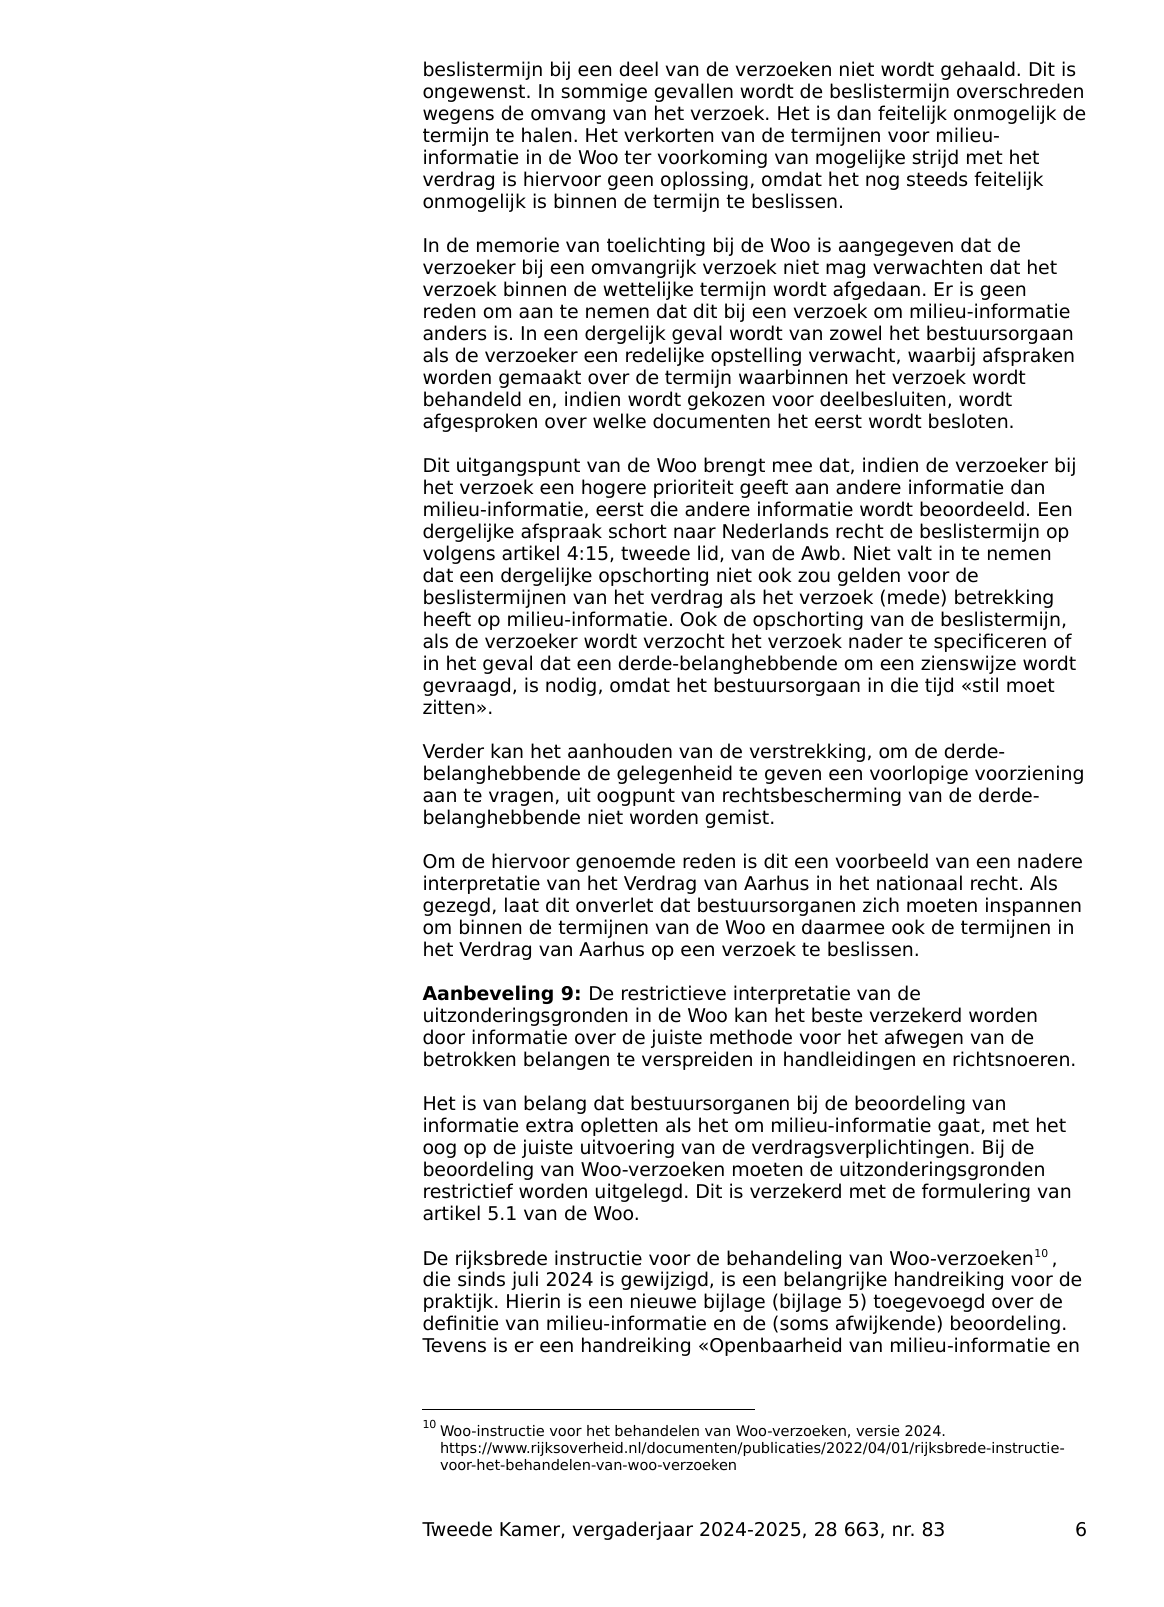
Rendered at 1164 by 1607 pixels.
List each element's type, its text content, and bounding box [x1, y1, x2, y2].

text Om de hiervoor genoemde reden is dit een voorbeeld van een nadere interpretatie van het Verdrag van Aarhus in het nationaal recht. Als gezegd, laat dit onverlet dat bestuursorganen zich moeten inspannen om binnen de termijnen van de Woo en daarmee ook de termijnen in het Verdrag van Aarhus op een verzoek te beslissen. [422, 851, 1087, 961]
text Het is van belang dat bestuursorganen bij de beoordeling van informatie extra opletten als het om milieu-informatie gaat, met het oog op de juiste uitvoering van de verdragsverplichtingen. Bij de beoordeling van Woo-verzoeken moeten de uitzonderingsgronden restrictief worden uitgelegd. Dit is verzekerd met de formulering van artikel 5.1 van de Woo. [422, 1093, 1087, 1225]
text Aanbeveling 9: De restrictieve interpretatie van de uitzonderingsgronden in de Woo kan het beste verzekerd worden door informatie over de juiste methode voor het afwegen van de betrokken belangen te verspreiden in handleidingen en richtsnoeren. [422, 983, 1087, 1071]
text In de memorie van toelichting bij de Woo is aangegeven dat de verzoeker bij een omvangrijk verzoek niet mag verwachten dat het verzoek binnen de wettelijke termijn wordt afgedaan. Er is geen reden om aan te nemen dat dit bij een verzoek om milieu-informatie anders is. In een dergelijk geval wordt van zowel het bestuursorgaan als de verzoeker een redelijke opstelling verwacht, waarbij afspraken worden gemaakt over de termijn waarbinnen het verzoek wordt behandeld en, indien wordt gekozen voor deelbesluiten, wordt afgesproken over welke documenten het eerst wordt besloten. [422, 235, 1087, 433]
text De rijksbrede instructie voor de behandeling van Woo-verzoeken, die sinds juli 2024 is gewijzigd, is een belangrijke handreiking voor de praktijk. Hierin is een nieuwe bijlage (bijlage 5) toegevoegd over de definitie van milieu-informatie en de (soms afwijkende) beoordeling. Tevens is er een handreiking «Openbaarheid van milieu-informatie en [422, 1247, 1087, 1357]
text Verder kan het aanhouden van de verstrekking, om de derde-belanghebbende de gelegenheid te geven een voorlopige voorziening aan te vragen, uit oogpunt van rechtsbescherming van de derde-belanghebbende niet worden gemist. [422, 741, 1087, 829]
text Woo-instructie voor het behandelen van Woo-verzoeken, versie 2024. https://www.rijksoverheid.nl/documenten/publicaties/2022/04/01/rijksbrede-instructie-voor-het-behandelen-van-woo-verzoeken [422, 1418, 1087, 1474]
text Dit uitgangspunt van de Woo brengt mee dat, indien de verzoeker bij het verzoek een hogere prioriteit geeft aan andere informatie dan milieu-informatie, eerst die andere informatie wordt beoordeeld. Een dergelijke afspraak schort naar Nederlands recht de beslistermijn op volgens artikel 4:15, tweede lid, van de Awb. Niet valt in te nemen dat een dergelijke opschorting niet ook zou gelden voor de beslistermijnen van het verdrag als het verzoek (mede) betrekking heeft op milieu-informatie. Ook de opschorting van de beslistermijn, als de verzoeker wordt verzocht het verzoek nader te specificeren of in het geval dat een derde-belanghebbende om een zienswijze wordt gevraagd, is nodig, omdat het bestuursorgaan in die tijd «stil moet zitten». [422, 455, 1087, 719]
text beslistermijn bij een deel van de verzoeken niet wordt gehaald. Dit is ongewenst. In sommige gevallen wordt de beslistermijn overschreden wegens de omvang van het verzoek. Het is dan feitelijk onmogelijk de termijn te halen. Het verkorten van de termijnen voor milieu-informatie in de Woo ter voorkoming van mogelijke strijd met het verdrag is hiervoor geen oplossing, omdat het nog steeds feitelijk onmogelijk is binnen de termijn te beslissen. [422, 59, 1087, 213]
